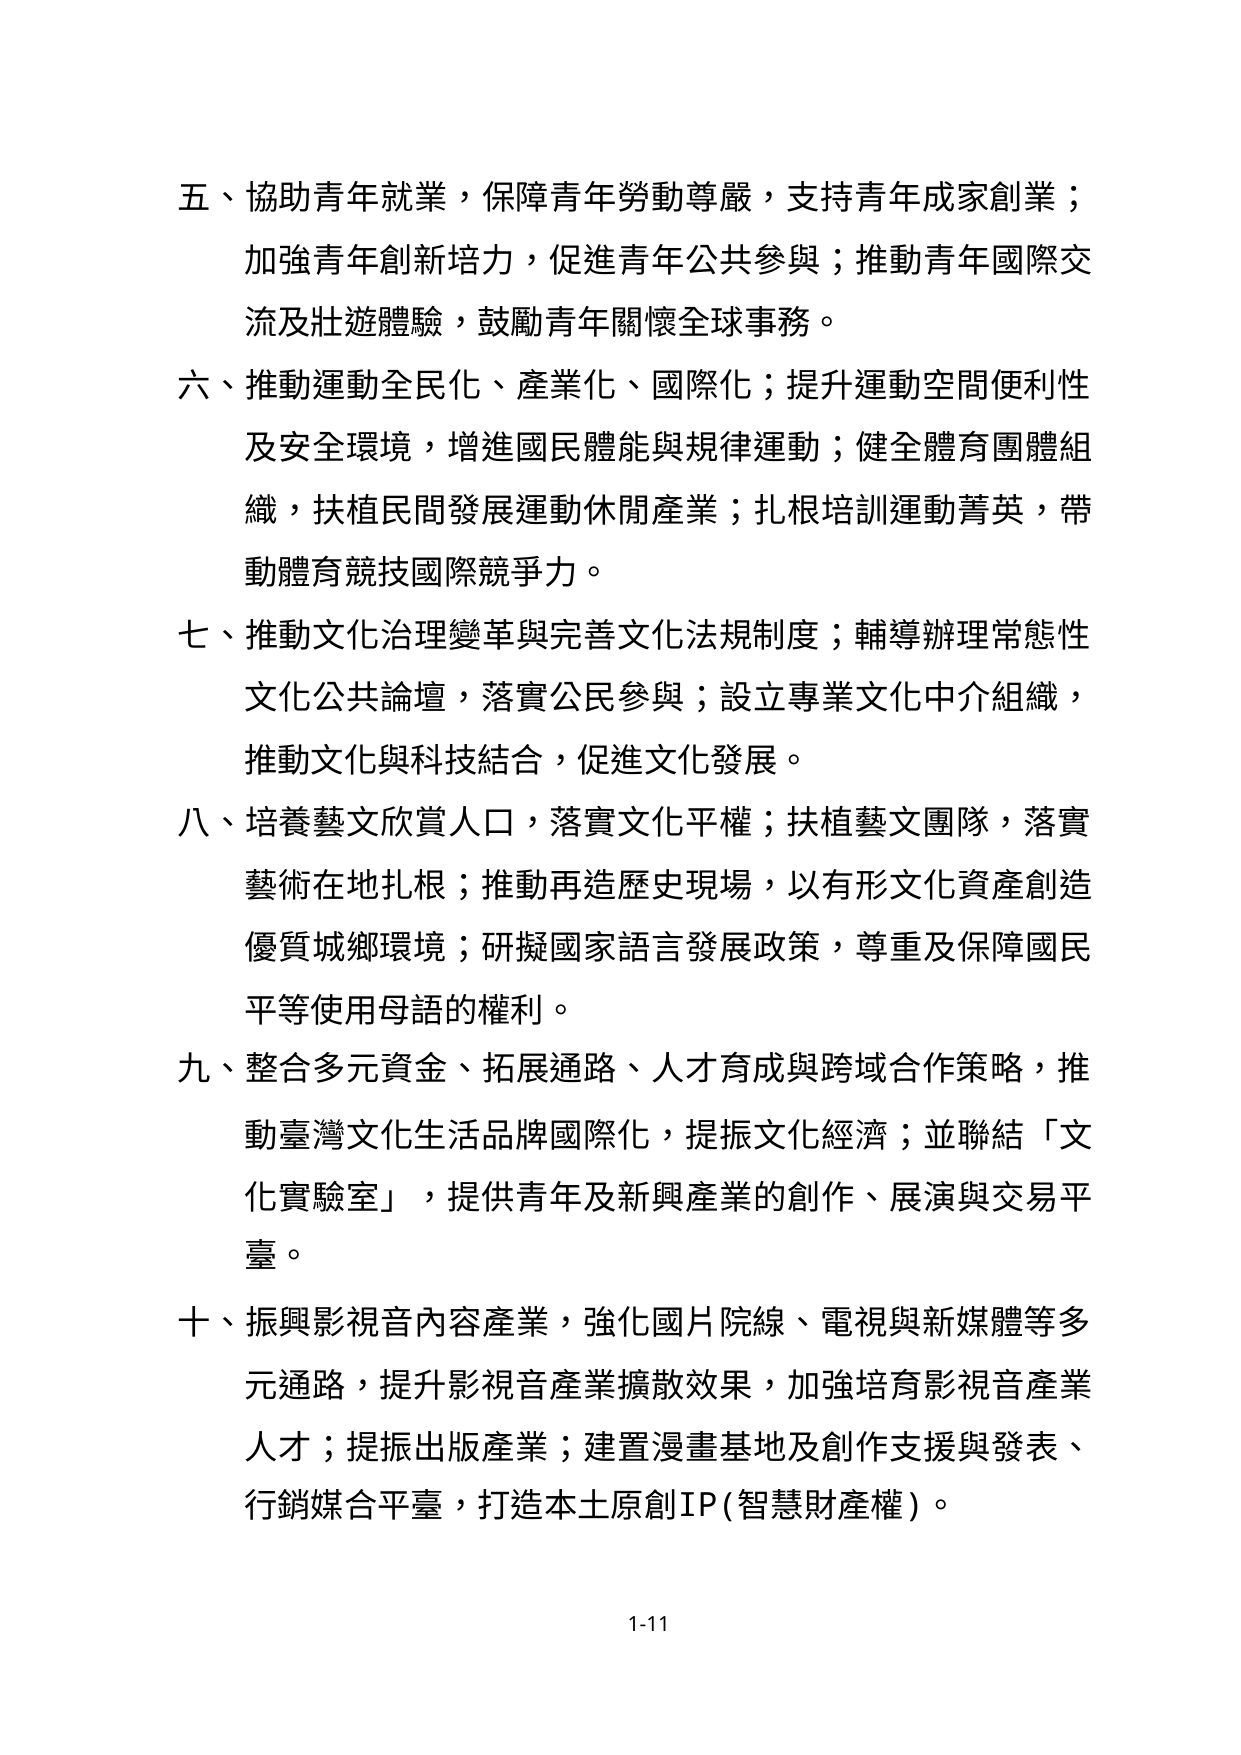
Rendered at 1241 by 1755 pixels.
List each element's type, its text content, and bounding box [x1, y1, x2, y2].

text 五、協助青年就業，保障青年勞動尊嚴，支持青年成家創業；加強青年創新培力，促進青年公共參與；推動青年國際交流及壯遊體驗，鼓勵青年關懷全球事務。 [177, 159, 1093, 347]
text 七、推動文化治理變革與完善文化法規制度；輔導辦理常態性文化公共論壇，落實公民參與；設立專業文化中介組織，推動文化與科技結合，促進文化發展。 [177, 597, 1093, 784]
text 十、振興影視音內容產業，強化國片院線、電視與新媒體等多元通路，提升影視音產業擴散效果，加強培育影視音產業人才；提振出版產業；建置漫畫基地及創作支援與發表、行銷媒合平臺，打造本土原創IP(智慧財產權)。 [177, 1284, 1093, 1534]
text 八、培養藝文欣賞人口，落實文化平權；扶植藝文團隊，落實藝術在地扎根；推動再造歷史現場，以有形文化資產創造優質城鄉環境；研擬國家語言發展政策，尊重及保障國民平等使用母語的權利。 [177, 784, 1093, 1034]
text 九、整合多元資金、拓展通路、人才育成與跨域合作策略，推動臺灣文化生活品牌國際化，提振文化經濟；並聯結「文化實驗室」，提供青年及新興產業的創作、展演與交易平臺。 [177, 1034, 1093, 1284]
text 六、推動運動全民化、產業化、國際化；提升運動空間便利性及安全環境，增進國民體能與規律運動；健全體育團體組織，扶植民間發展運動休閒產業；扎根培訓運動菁英，帶動體育競技國際競爭力。 [177, 347, 1093, 597]
